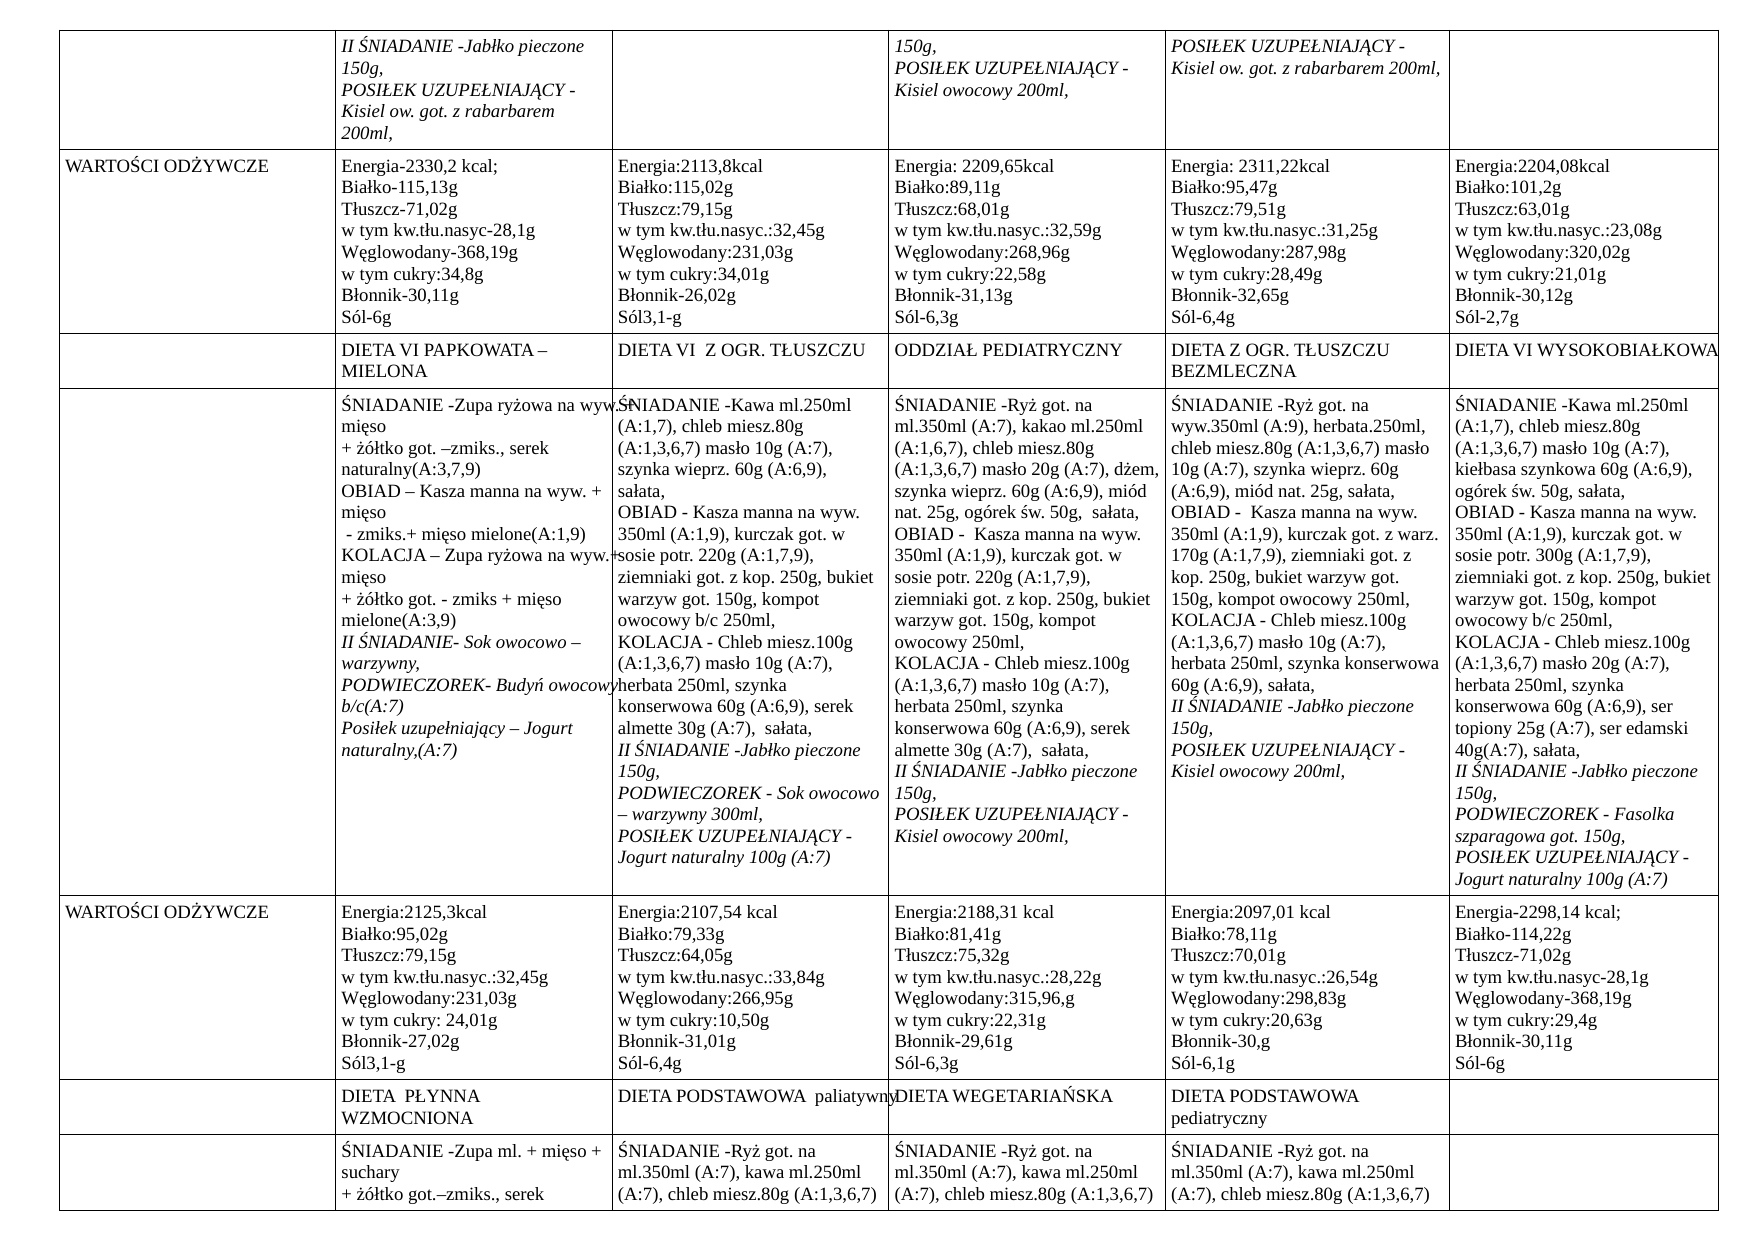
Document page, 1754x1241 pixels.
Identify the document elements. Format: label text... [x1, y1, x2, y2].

table_cell ODDZIAŁ PEDIATRYCZNY [889, 334, 1165, 388]
table_cell DIETA PŁYNNA WZMOCNIONA [336, 1080, 612, 1134]
table_cell Energia-2298,14 kcal; Białko-114,22g Tłuszcz-71,02g w tym kw.tłu.nasyc-28,1g Węglowodany-368,19g w tym cukry:29,4g Błonnik-30,11g Sól-6g [1450, 896, 1718, 1079]
table_cell ŚNIADANIE -Ryż got. na wyw.350ml (A:9), herbata.250ml, chleb miesz.80g (A:1,3,6,7) masło 10g (A:7), szynka wieprz. 60g (A:6,9), miód nat. 25g, sałata, OBIAD - Kasza manna na wyw. 350ml (A:1,9), kurczak got. z warz. 170g (A:1,7,9), ziemniaki got. z kop. 250g, bukiet warzyw got. 150g, kompot owocowy 250ml, KOLACJA - Chleb miesz.100g (A:1,3,6,7) masło 10g (A:7), herbata 250ml, szynka konserwowa 60g (A:6,9), sałata, II ŚNIADANIE -Jabłko pieczone 150g, POSIŁEK UZUPEŁNIAJĄCY - Kisiel owocowy 200ml, [1166, 389, 1449, 895]
table_cell ŚNIADANIE -Zupa ryżowa na wyw. + mięso + żółtko got. –zmiks., serek naturalny(A:3,7,9) OBIAD – Kasza manna na wyw. + mięso - zmiks.+ mięso mielone(A:1,9) KOLACJA – Zupa ryżowa na wyw.+ mięso + żółtko got. - zmiks + mięso mielone(A:3,9) II ŚNIADANIE- Sok owocowo – warzywny, PODWIECZOREK- Budyń owocowy b/c(A:7) Posiłek uzupełniający – Jogurt naturalny,(A:7) [336, 389, 612, 895]
table_cell ŚNIADANIE -Zupa ml. + mięso + suchary + żółtko got.–zmiks., serek [336, 1135, 612, 1210]
table_cell [60, 389, 335, 895]
table_cell DIETA WEGETARIAŃSKA [889, 1080, 1165, 1134]
table_cell ŚNIADANIE -Ryż got. na ml.350ml (A:7), kawa ml.250ml (A:7), chleb miesz.80g (A:1,3,6,7) [889, 1135, 1165, 1210]
table_cell POSIŁEK UZUPEŁNIAJĄCY - Kisiel ow. got. z rabarbarem 200ml, [1166, 31, 1449, 149]
table_cell [613, 31, 888, 149]
table_cell DIETA VI WYSOKOBIAŁKOWA [1450, 334, 1718, 388]
table_cell WARTOŚCI ODŻYWCZE [60, 150, 335, 333]
table_cell Energia: 2209,65kcal Białko:89,11g Tłuszcz:68,01g w tym kw.tłu.nasyc.:32,59g Węglowodany:268,96g w tym cukry:22,58g Błonnik-31,13g Sól-6,3g [889, 150, 1165, 333]
table_cell [60, 334, 335, 388]
table_cell ŚNIADANIE -Ryż got. na ml.350ml (A:7), kawa ml.250ml (A:7), chleb miesz.80g (A:1,3,6,7) [1166, 1135, 1449, 1210]
table_cell DIETA Z OGR. TŁUSZCZU BEZMLECZNA [1166, 334, 1449, 388]
table_cell ŚNIADANIE -Ryż got. na ml.350ml (A:7), kawa ml.250ml (A:7), chleb miesz.80g (A:1,3,6,7) [613, 1135, 888, 1210]
table_cell Energia:2097,01 kcal Białko:78,11g Tłuszcz:70,01g w tym kw.tłu.nasyc.:26,54g Węglowodany:298,83g w tym cukry:20,63g Błonnik-30,g Sól-6,1g [1166, 896, 1449, 1079]
table_cell [60, 31, 335, 149]
table_cell ŚNIADANIE -Kawa ml.250ml (A:1,7), chleb miesz.80g (A:1,3,6,7) masło 10g (A:7), szynka wieprz. 60g (A:6,9), sałata, OBIAD - Kasza manna na wyw. 350ml (A:1,9), kurczak got. w sosie potr. 220g (A:1,7,9), ziemniaki got. z kop. 250g, bukiet warzyw got. 150g, kompot owocowy b/c 250ml, KOLACJA - Chleb miesz.100g (A:1,3,6,7) masło 10g (A:7), herbata 250ml, szynka konserwowa 60g (A:6,9), serek almette 30g (A:7), sałata, II ŚNIADANIE -Jabłko pieczone 150g, PODWIECZOREK - Sok owocowo – warzywny 300ml, POSIŁEK UZUPEŁNIAJĄCY -Jogurt naturalny 100g (A:7) [613, 389, 888, 895]
table_cell [1450, 1080, 1718, 1134]
table_cell ŚNIADANIE -Ryż got. na ml.350ml (A:7), kakao ml.250ml (A:1,6,7), chleb miesz.80g (A:1,3,6,7) masło 20g (A:7), dżem, szynka wieprz. 60g (A:6,9), miód nat. 25g, ogórek św. 50g, sałata, OBIAD - Kasza manna na wyw. 350ml (A:1,9), kurczak got. w sosie potr. 220g (A:1,7,9), ziemniaki got. z kop. 250g, bukiet warzyw got. 150g, kompot owocowy 250ml, KOLACJA - Chleb miesz.100g (A:1,3,6,7) masło 10g (A:7), herbata 250ml, szynka konserwowa 60g (A:6,9), serek almette 30g (A:7), sałata, II ŚNIADANIE -Jabłko pieczone 150g, POSIŁEK UZUPEŁNIAJĄCY - Kisiel owocowy 200ml, [889, 389, 1165, 895]
table_cell Energia: 2311,22kcal Białko:95,47g Tłuszcz:79,51g w tym kw.tłu.nasyc.:31,25g Węglowodany:287,98g w tym cukry:28,49g Błonnik-32,65g Sól-6,4g [1166, 150, 1449, 333]
table_cell DIETA VI Z OGR. TŁUSZCZU [613, 334, 888, 388]
table_cell WARTOŚCI ODŻYWCZE [60, 896, 335, 1079]
table_cell ŚNIADANIE -Kawa ml.250ml (A:1,7), chleb miesz.80g (A:1,3,6,7) masło 10g (A:7), kiełbasa szynkowa 60g (A:6,9), ogórek św. 50g, sałata, OBIAD - Kasza manna na wyw. 350ml (A:1,9), kurczak got. w sosie potr. 300g (A:1,7,9), ziemniaki got. z kop. 250g, bukiet warzyw got. 150g, kompot owocowy b/c 250ml, KOLACJA - Chleb miesz.100g (A:1,3,6,7) masło 20g (A:7), herbata 250ml, szynka konserwowa 60g (A:6,9), ser topiony 25g (A:7), ser edamski 40g(A:7), sałata, II ŚNIADANIE -Jabłko pieczone 150g, PODWIECZOREK - Fasolka szparagowa got. 150g, POSIŁEK UZUPEŁNIAJĄCY - Jogurt naturalny 100g (A:7) [1450, 389, 1718, 895]
table_cell DIETA PODSTAWOWA paliatywny [613, 1080, 888, 1134]
table_cell Energia:2125,3kcal Białko:95,02g Tłuszcz:79,15g w tym kw.tłu.nasyc.:32,45g Węglowodany:231,03g w tym cukry: 24,01g Błonnik-27,02g Sól3,1-g [336, 896, 612, 1079]
table_cell DIETA PODSTAWOWA pediatryczny [1166, 1080, 1449, 1134]
table_cell [60, 1135, 335, 1210]
table_cell DIETA VI PAPKOWATA – MIELONA [336, 334, 612, 388]
table_cell Energia:2113,8kcal Białko:115,02g Tłuszcz:79,15g w tym kw.tłu.nasyc.:32,45g Węglowodany:231,03g w tym cukry:34,01g Błonnik-26,02g Sól3,1-g [613, 150, 888, 333]
table_cell Energia:2204,08kcal Białko:101,2g Tłuszcz:63,01g w tym kw.tłu.nasyc.:23,08g Węglowodany:320,02g w tym cukry:21,01g Błonnik-30,12g Sól-2,7g [1450, 150, 1718, 333]
table_cell II ŚNIADANIE -Jabłko pieczone 150g, POSIŁEK UZUPEŁNIAJĄCY - Kisiel ow. got. z rabarbarem 200ml, [336, 31, 612, 149]
table_cell Energia:2188,31 kcal Białko:81,41g Tłuszcz:75,32g w tym kw.tłu.nasyc.:28,22g Węglowodany:315,96,g w tym cukry:22,31g Błonnik-29,61g Sól-6,3g [889, 896, 1165, 1079]
table_cell 150g, POSIŁEK UZUPEŁNIAJĄCY - Kisiel owocowy 200ml, [889, 31, 1165, 149]
table_cell [60, 1080, 335, 1134]
table_cell Energia:2107,54 kcal Białko:79,33g Tłuszcz:64,05g w tym kw.tłu.nasyc.:33,84g Węglowodany:266,95g w tym cukry:10,50g Błonnik-31,01g Sól-6,4g [613, 896, 888, 1079]
table_cell [1450, 31, 1718, 149]
table_cell [1450, 1135, 1718, 1210]
table_cell Energia-2330,2 kcal; Białko-115,13g Tłuszcz-71,02g w tym kw.tłu.nasyc-28,1g Węglowodany-368,19g w tym cukry:34,8g Błonnik-30,11g Sól-6g [336, 150, 612, 333]
